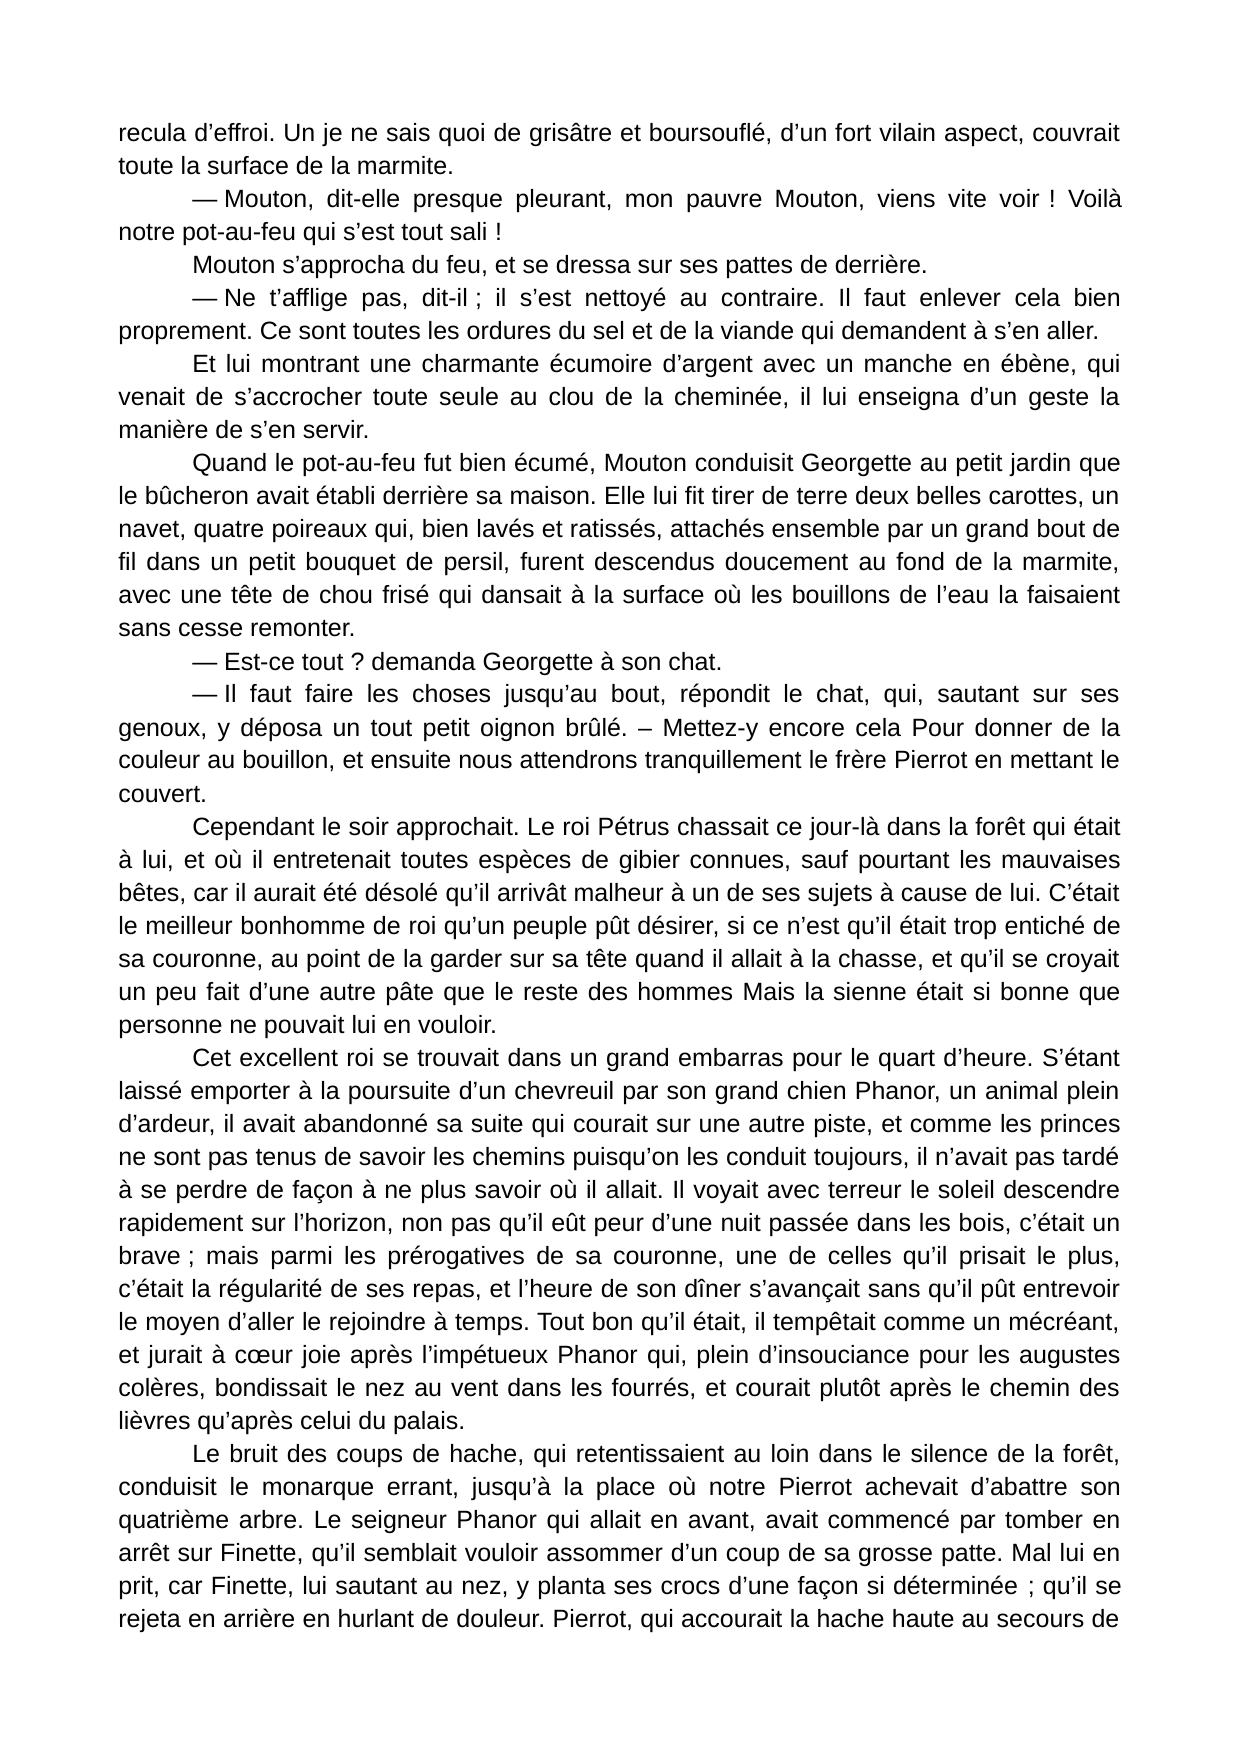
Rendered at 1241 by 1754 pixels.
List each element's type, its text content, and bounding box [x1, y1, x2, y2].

text — Mouton, dit-elle presque pleurant, mon pauvre Mouton, viens vite voir ! Voilà notre pot-au-feu qui s’est tout sali ! [118, 184, 1122, 246]
text Le bruit des coups de hache, qui retentissaient au loin dans le silence de la forêt, conduisit le monarque errant, jusqu’à la place où notre Pierrot achevait d’abattre son quatrième arbre. Le seigneur Phanor qui allait en avant, avait commencé par tomber en arrêt sur Finette, qu’il semblait vouloir assommer d’un coup de sa grosse patte. Mal lui en prit, car Finette, lui sautant au nez, y planta ses crocs d’une façon si déterminée ; qu’il se rejeta en arrière en hurlant de douleur. Pierrot, qui accourait la hache haute au secours de [118, 1439, 1122, 1633]
text Et lui montrant une charmante écumoire d’argent avec un manche en ébène, qui venait de s’accrocher toute seule au clou de la cheminée, il lui enseigna d’un geste la manière de s’en servir. [118, 349, 1122, 444]
text — Est-ce tout ? demanda Georgette à son chat. [118, 646, 1122, 675]
text Cependant le soir approchait. Le roi Pétrus chassait ce jour-là dans la forêt qui était à lui, et où il entretenait toutes espèces de gibier connues, sauf pourtant les mauvaises bêtes, car il aurait été désolé qu’il arrivât malheur à un de ses sujets à cause de lui. C’était le meilleur bonhomme de roi qu’un peuple pût désirer, si ce n’est qu’il était trop entiché de sa couronne, au point de la garder sur sa tête quand il allait à la chasse, et qu’il se croyait un peu fait d’une autre pâte que le reste des hommes Mais la sienne était si bonne que personne ne pouvait lui en vouloir. [118, 812, 1122, 1038]
text recula d’effroi. Un je ne sais quoi de grisâtre et boursouflé, d’un fort vilain aspect, couvrait toute la surface de la marmite. [118, 118, 1122, 180]
text — Il faut faire les choses jusqu’au bout, répondit le chat, qui, sautant sur ses genoux, y déposa un tout petit oignon brûlé. – Mettez-y encore cela Pour donner de la couleur au bouillon, et ensuite nous attendrons tranquillement le frère Pierrot en mettant le couvert. [118, 679, 1122, 807]
text Mouton s’approcha du feu, et se dressa sur ses pattes de derrière. [118, 250, 1122, 279]
text Quand le pot-au-feu fut bien écumé, Mouton conduisit Georgette au petit jardin que le bûcheron avait établi derrière sa maison. Elle lui fit tirer de terre deux belles carottes, un navet, quatre poireaux qui, bien lavés et ratissés, attachés ensemble par un grand bout de fil dans un petit bouquet de persil, furent descendus doucement au fond de la marmite, avec une tête de chou frisé qui dansait à la surface où les bouillons de l’eau la faisaient sans cesse remonter. [118, 448, 1122, 642]
text Cet excellent roi se trouvait dans un grand embarras pour le quart d’heure. S’étant laissé emporter à la poursuite d’un chevreuil par son grand chien Phanor, un animal plein d’ardeur, il avait abandonné sa suite qui courait sur une autre piste, et comme les princes ne sont pas tenus de savoir les chemins puisqu’on les conduit toujours, il n’avait pas tardé à se perdre de façon à ne plus savoir où il allait. Il voyait avec terreur le soleil descendre rapidement sur l’horizon, non pas qu’il eût peur d’une nuit passée dans les bois, c’était un brave ; mais parmi les prérogatives de sa couronne, une de celles qu’il prisait le plus, c’était la régularité de ses repas, et l’heure de son dîner s’avançait sans qu’il pût entrevoir le moyen d’aller le rejoindre à temps. Tout bon qu’il était, il tempêtait comme un mécréant, et jurait à cœur joie après l’impétueux Phanor qui, plein d’insouciance pour les augustes colères, bondissait le nez au vent dans les fourrés, et courait plutôt après le chemin des lièvres qu’après celui du palais. [118, 1043, 1122, 1435]
text — Ne t’afflige pas, dit-il ; il s’est nettoyé au contraire. Il faut enlever cela bien proprement. Ce sont toutes les ordures du sel et de la viande qui demandent à s’en aller. [118, 283, 1122, 345]
